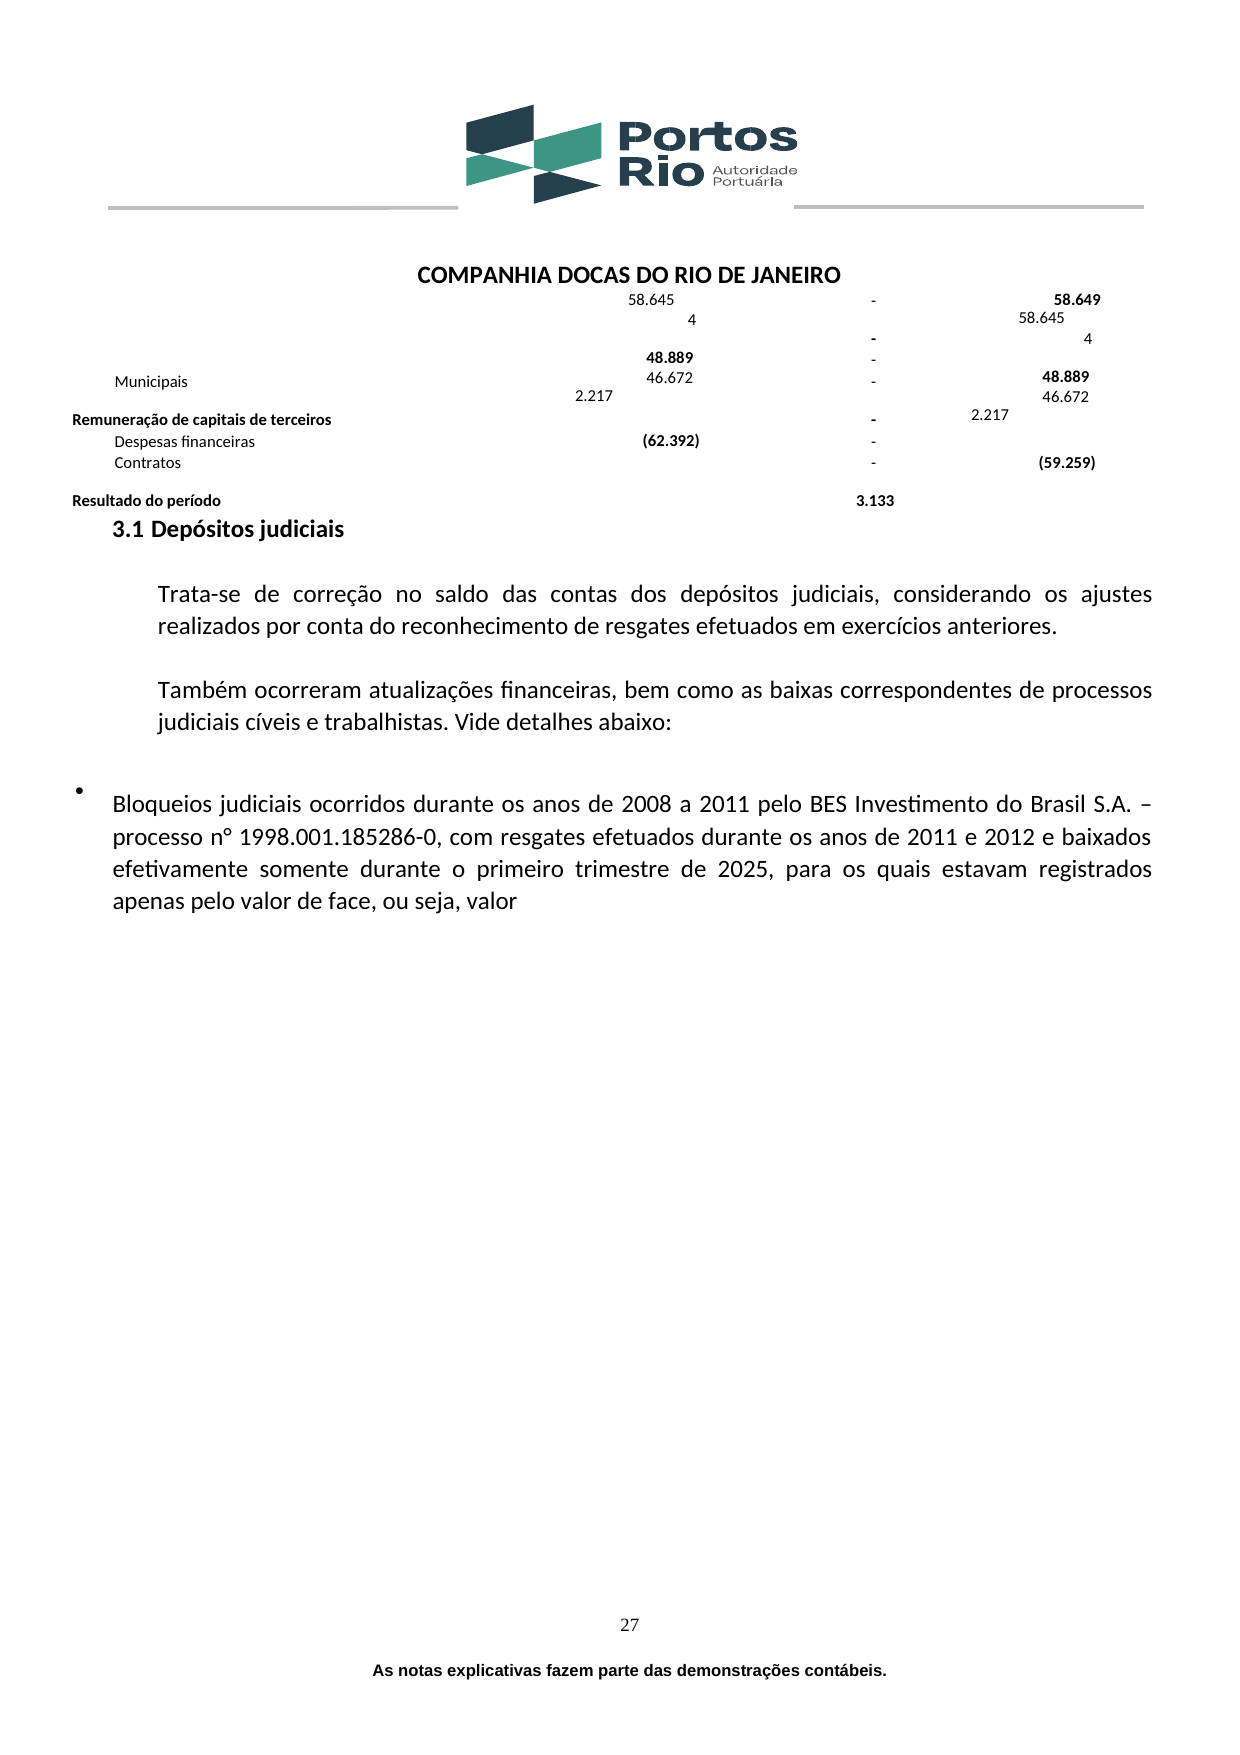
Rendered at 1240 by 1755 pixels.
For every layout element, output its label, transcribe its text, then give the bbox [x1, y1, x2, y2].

table_header Municipais Remuneração de capitais de terceiros Despesas financeiras Contratos Resultado do período [72, 290, 575, 513]
text Também ocorreram atualizações financeiras, bem como as baixas correspondentes de processos judiciais cíveis e trabalhistas. Vide detalhes abaixo: [158, 674, 1154, 737]
table_header 58.649 58.645 4 48.889 46.672 2.217 (59.259) [971, 290, 1112, 513]
table_header 58.645 4 48.889 46.672 2.217 (62.392) [575, 290, 773, 513]
table_header - - - - - - - - - - - - - 3.133 [773, 290, 971, 513]
list Bloqueios judiciais ocorridos durante os anos de 2008 a 2011 pelo BES Investimento do Brasil S.A. – processo n° 1998.001.185286-0, com resgates efetuados durante os anos de 2011 e 2012 e baixados efetivamente somente durante o primeiro trimestre de 2025, para os quais estavam registrados apenas pelo valor de face, ou seja, valor [75, 776, 1154, 915]
text Trata-se de correção no saldo das contas dos depósitos judiciais, considerando os ajustes realizados por conta do reconhecimento de resgates efetuados em exercícios anteriores. [158, 578, 1154, 640]
subtitle 3.1 Depósitos judiciais [112, 513, 1158, 543]
